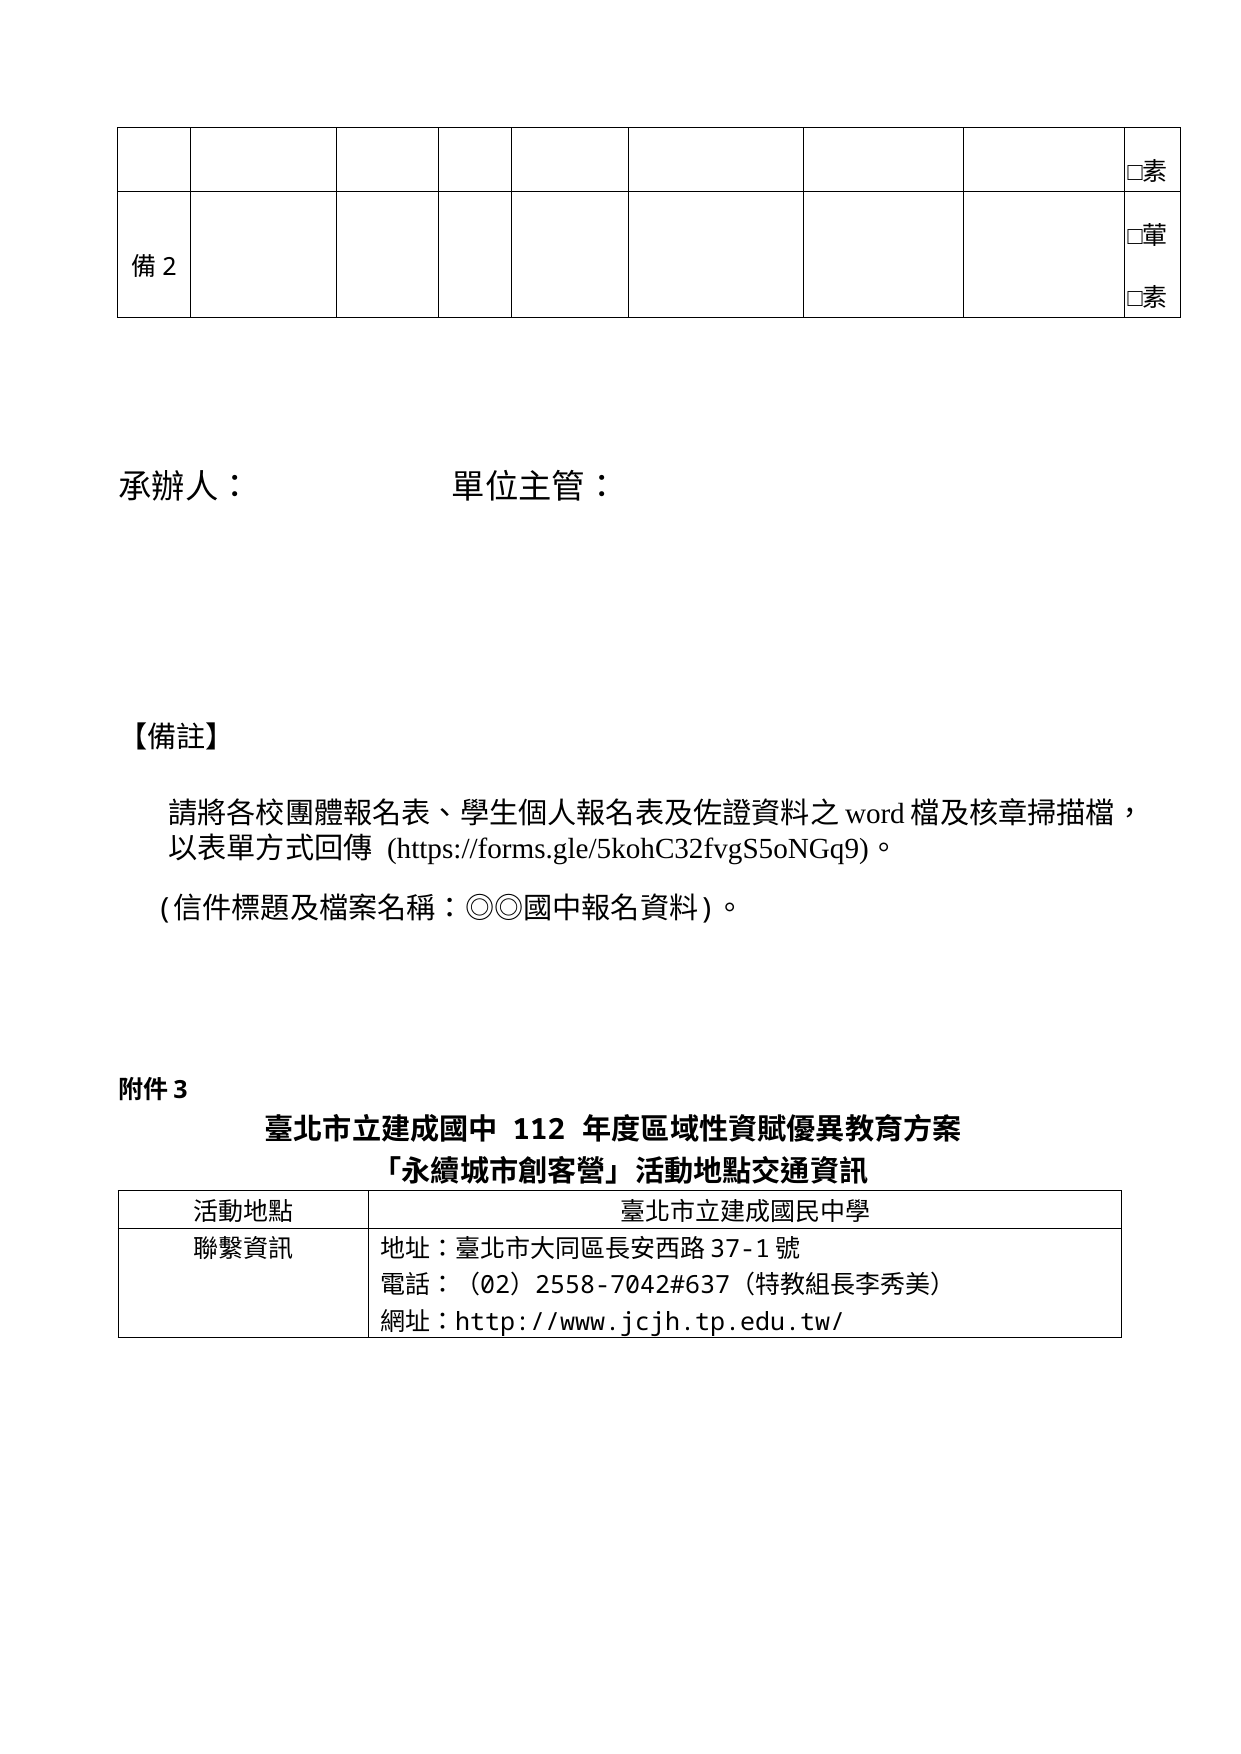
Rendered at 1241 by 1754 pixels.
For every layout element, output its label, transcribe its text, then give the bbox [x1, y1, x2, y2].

table_cell [629, 192, 803, 317]
table_cell [191, 192, 336, 317]
table_cell [804, 192, 963, 317]
table_header 活動地點 [119, 1191, 368, 1227]
table_cell [337, 192, 438, 317]
table_cell [191, 128, 336, 191]
table_cell [337, 128, 438, 191]
table_cell 地址：臺北市大同區長安西路37-1號 電話：（02）2558-7042#637（特教組長李秀美） 網址：http://www.jcjh.tp.edu.tw/ [369, 1229, 1121, 1337]
table_cell [512, 128, 628, 191]
table_cell [512, 192, 628, 317]
table_cell [118, 128, 190, 191]
table_cell [629, 128, 803, 191]
text 附件3 [118, 1069, 1122, 1105]
text 承辦人： 單位主管： [118, 443, 1122, 505]
text 「永續城市創客營」活動地點交通資訊 [118, 1148, 1122, 1190]
table_cell 備2 [118, 192, 190, 317]
text 臺北市立建成國中 112 年度區域性資賦優異教育方案 [118, 1105, 1122, 1148]
table_cell [804, 128, 963, 191]
table_cell [964, 192, 1124, 317]
text 請將各校團體報名表、學生個人報名表及佐證資料之word檔及核章掃描檔，以表單方式回傳 (https://forms.gle/5kohC32fvgS5oNGq9)。 [168, 795, 1122, 866]
text (信件標題及檔案名稱：◎◎國中報名資料)。 [156, 884, 1122, 927]
table_cell 聯繫資訊 [119, 1229, 368, 1337]
table_cell □葷 □素 [1125, 192, 1180, 317]
text 【備註】 [118, 693, 1122, 755]
table_cell [439, 128, 511, 191]
table_cell [439, 192, 511, 317]
table_cell [964, 128, 1124, 191]
table_header 臺北市立建成國民中學 [369, 1191, 1121, 1227]
table_cell □素 [1125, 128, 1180, 191]
